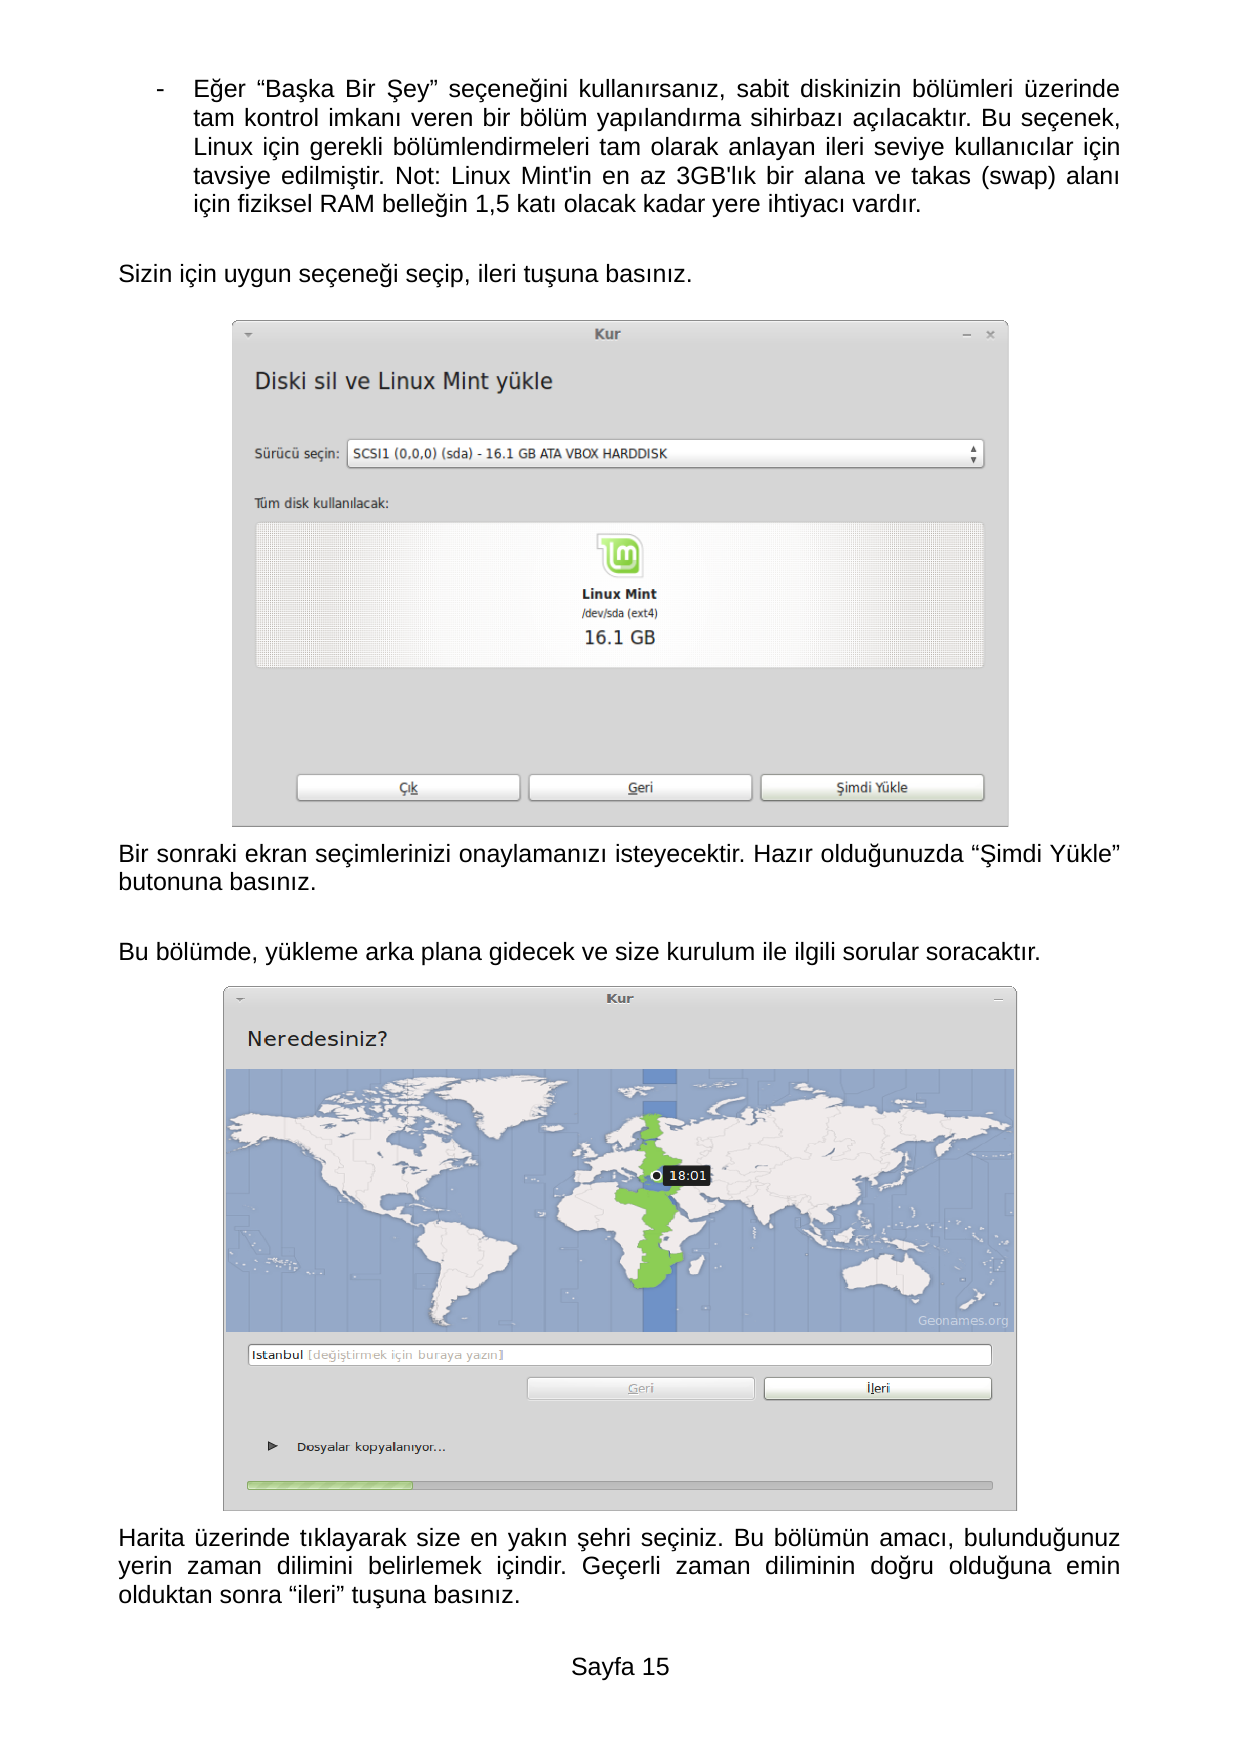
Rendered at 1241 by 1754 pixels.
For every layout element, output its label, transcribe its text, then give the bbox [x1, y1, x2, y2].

text Harita üzerinde tıklayarak size en yakın şehri seçiniz. Bu bölümün amacı, bulunduğunuz yerin zaman dilimini belirlemek içindir. Geçerli zaman diliminin doğru olduğuna emin olduktan sonra “ileri” tuşuna basınız. [118, 1007, 1122, 1609]
text Bir sonraki ekran seçimlerinizi onaylamanızı isteyecektir. Hazır olduğunuzda “Şimdi Yükle” butonuna basınız. [118, 329, 1122, 896]
text Bu bölümde, yükleme arka plana gidecek ve size kurulum ile ilgili sorular soracaktır. [118, 937, 1122, 966]
picture [232, 320, 1009, 827]
text Sizin için uygun seçeneği seçip, ileri tuşuna basınız. [118, 259, 1122, 288]
picture [223, 986, 1018, 1511]
list Eğer “Başka Bir Şey” seçeneğini kullanırsanız, sabit diskinizin bölümleri üzerinde tam kontrol imkanı veren bir bölüm yapılandırma sihirbazı açılacaktır. Bu seçenek, Linux için gerekli bölümlendirmeleri tam olarak anlayan ileri seviye kullanıcılar için tavsiye edilmiştir. Not: Linux Mint'in en az 3GB'lık bir alana ve takas (swap) alanı için fiziksel RAM belleğin 1,5 katı olacak kadar yere ihtiyacı vardır. [156, 74, 1122, 218]
